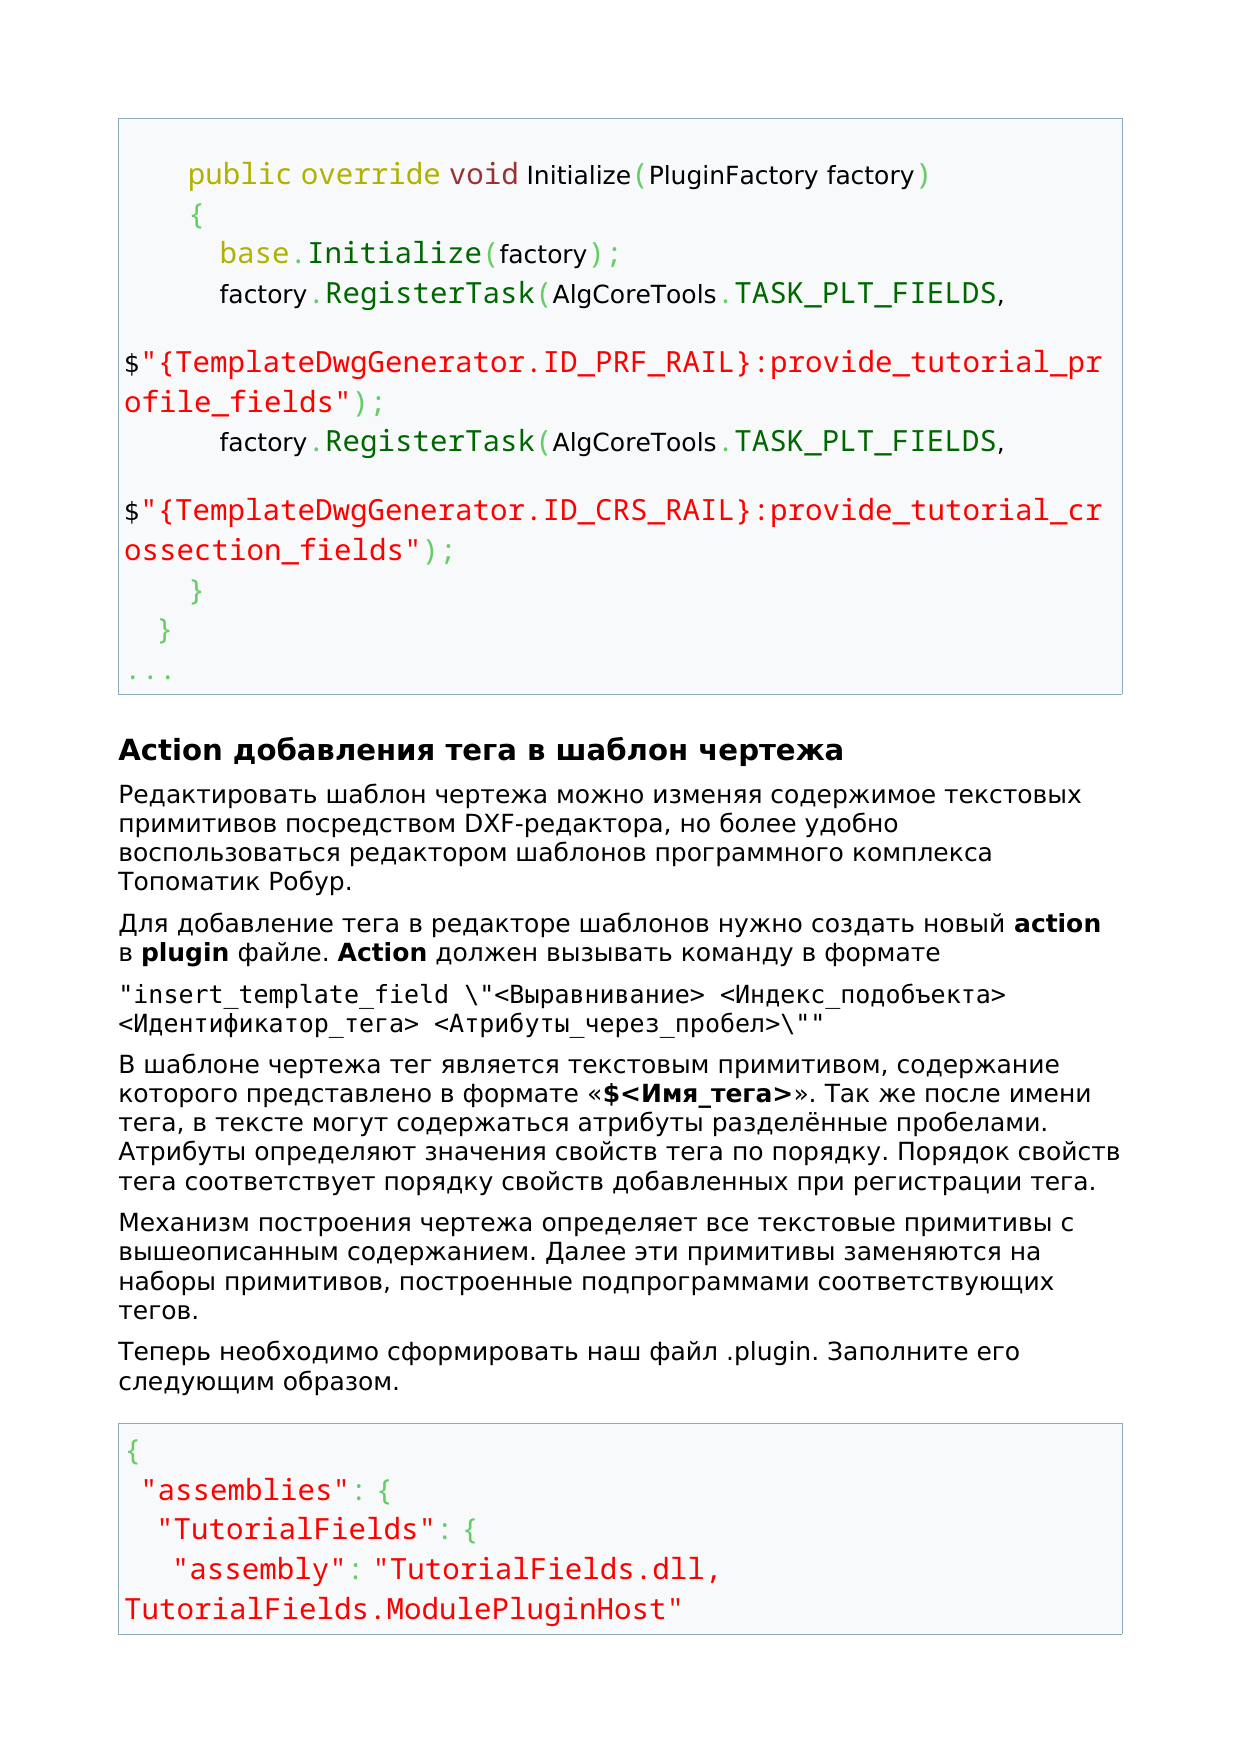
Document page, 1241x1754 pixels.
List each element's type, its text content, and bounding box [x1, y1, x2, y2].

table_header { "assemblies": { "TutorialFields": { "assembly": "TutorialFields.dll, TutorialFields.ModulePluginHost" [119, 1424, 1122, 1633]
text Механизм построения чертежа определяет все текстовые примитивы с вышеописанным содержанием. Далее эти примитивы заменяются на наборы примитивов, построенные подпрограммами соответствующих тегов. [118, 1208, 1122, 1325]
text Теперь необходимо сформировать наш файл .plugin. Заполните его следующим образом. [118, 1338, 1122, 1396]
text В шаблоне чертежа тег является текстовым примитивом, содержание которого представлено в формате «$<Имя_тега>». Так же после имени тега, в тексте могут содержаться атрибуты разделённые пробелами. Атрибуты определяют значения свойств тега по порядку. Порядок свойств тега соответствует порядку свойств добавленных при регистрации тега. [118, 1050, 1122, 1196]
text "insert_template_field \"<Выравнивание> <Индекс_подобъекта> <Идентификатор_тега> <Атрибуты_через_пробел>\"" [118, 980, 1122, 1038]
table_header public override void Initialize(PluginFactory factory) { base.Initialize(factory); factory.RegisterTask(AlgCoreTools.TASK_PLT_FIELDS, $"{TemplateDwgGenerator.ID_PRF_RAIL}:provide_tutorial_profile_fields"); factory.RegisterTask(AlgCoreTools.TASK_PLT_FIELDS, $"{TemplateDwgGenerator.ID_CRS_RAIL}:provide_tutorial_crossection_fields"); } } ... [119, 119, 1122, 694]
text Редактировать шаблон чертежа можно изменяя содержимое текстовых примитивов посредством DXF-редактора, но более удобно воспользоваться редактором шаблонов программного комплекса Топоматик Робур. [118, 780, 1122, 897]
text Для добавление тега в редакторе шаблонов нужно создать новый action в plugin файле. Action должен вызывать команду в формате [118, 909, 1122, 967]
subtitle Action добавления тега в шаблон чертежа [118, 733, 1122, 767]
